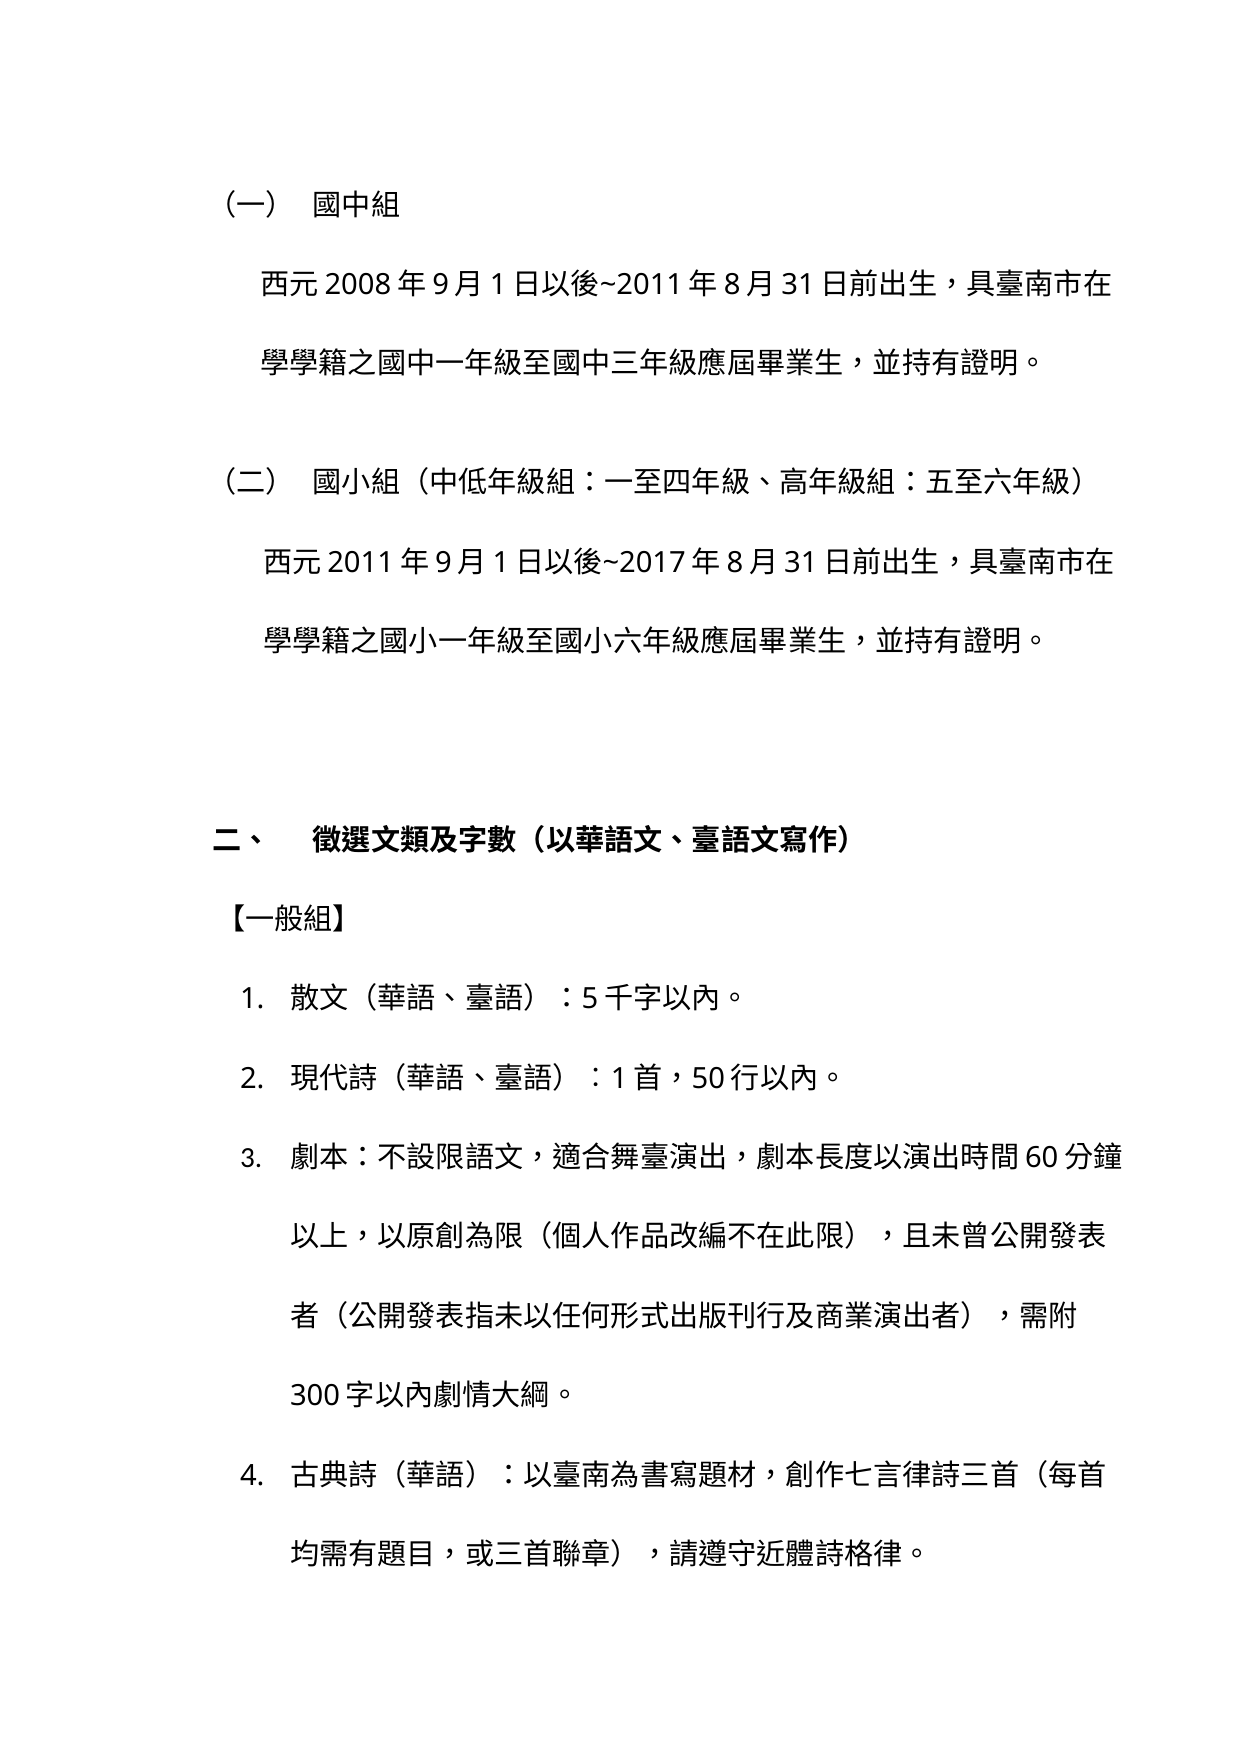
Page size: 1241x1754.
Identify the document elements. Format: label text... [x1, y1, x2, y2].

list 西元2011年9月1日以後~2017年8月31日前出生，具臺南市在學學籍之國小一年級至國小六年級應屆畢業生，並持有證明。 [263, 520, 1128, 718]
list 散文（華語、臺語）：5千字以內。 [240, 956, 1128, 1036]
list 徵選文類及字數（以華語文、臺語文寫作） [212, 798, 1128, 877]
text 【一般組】 [171, 877, 1128, 956]
list 國中組 [207, 163, 1128, 242]
list 現代詩（華語、臺語）︰1首，50行以內。 [240, 1036, 1128, 1115]
list 古典詩（華語）：以臺南為書寫題材，創作七言律詩三首（每首均需有題目，或三首聯章），請遵守近體詩格律。 [240, 1433, 1128, 1591]
list 劇本：不設限語文，適合舞臺演出，劇本長度以演出時間60分鐘以上，以原創為限（個人作品改編不在此限），且未曾公開發表者（公開發表指未以任何形式出版刊行及商業演出者），需附300字以內劇情大綱。 [240, 1115, 1128, 1433]
list 國小組（中低年級組：一至四年級、高年級組：五至六年級） [207, 440, 1128, 520]
list 西元2008年9月1日以後~2011年8月31日前出生，具臺南市在學學籍之國中一年級至國中三年級應屆畢業生，並持有證明。 [260, 242, 1128, 401]
